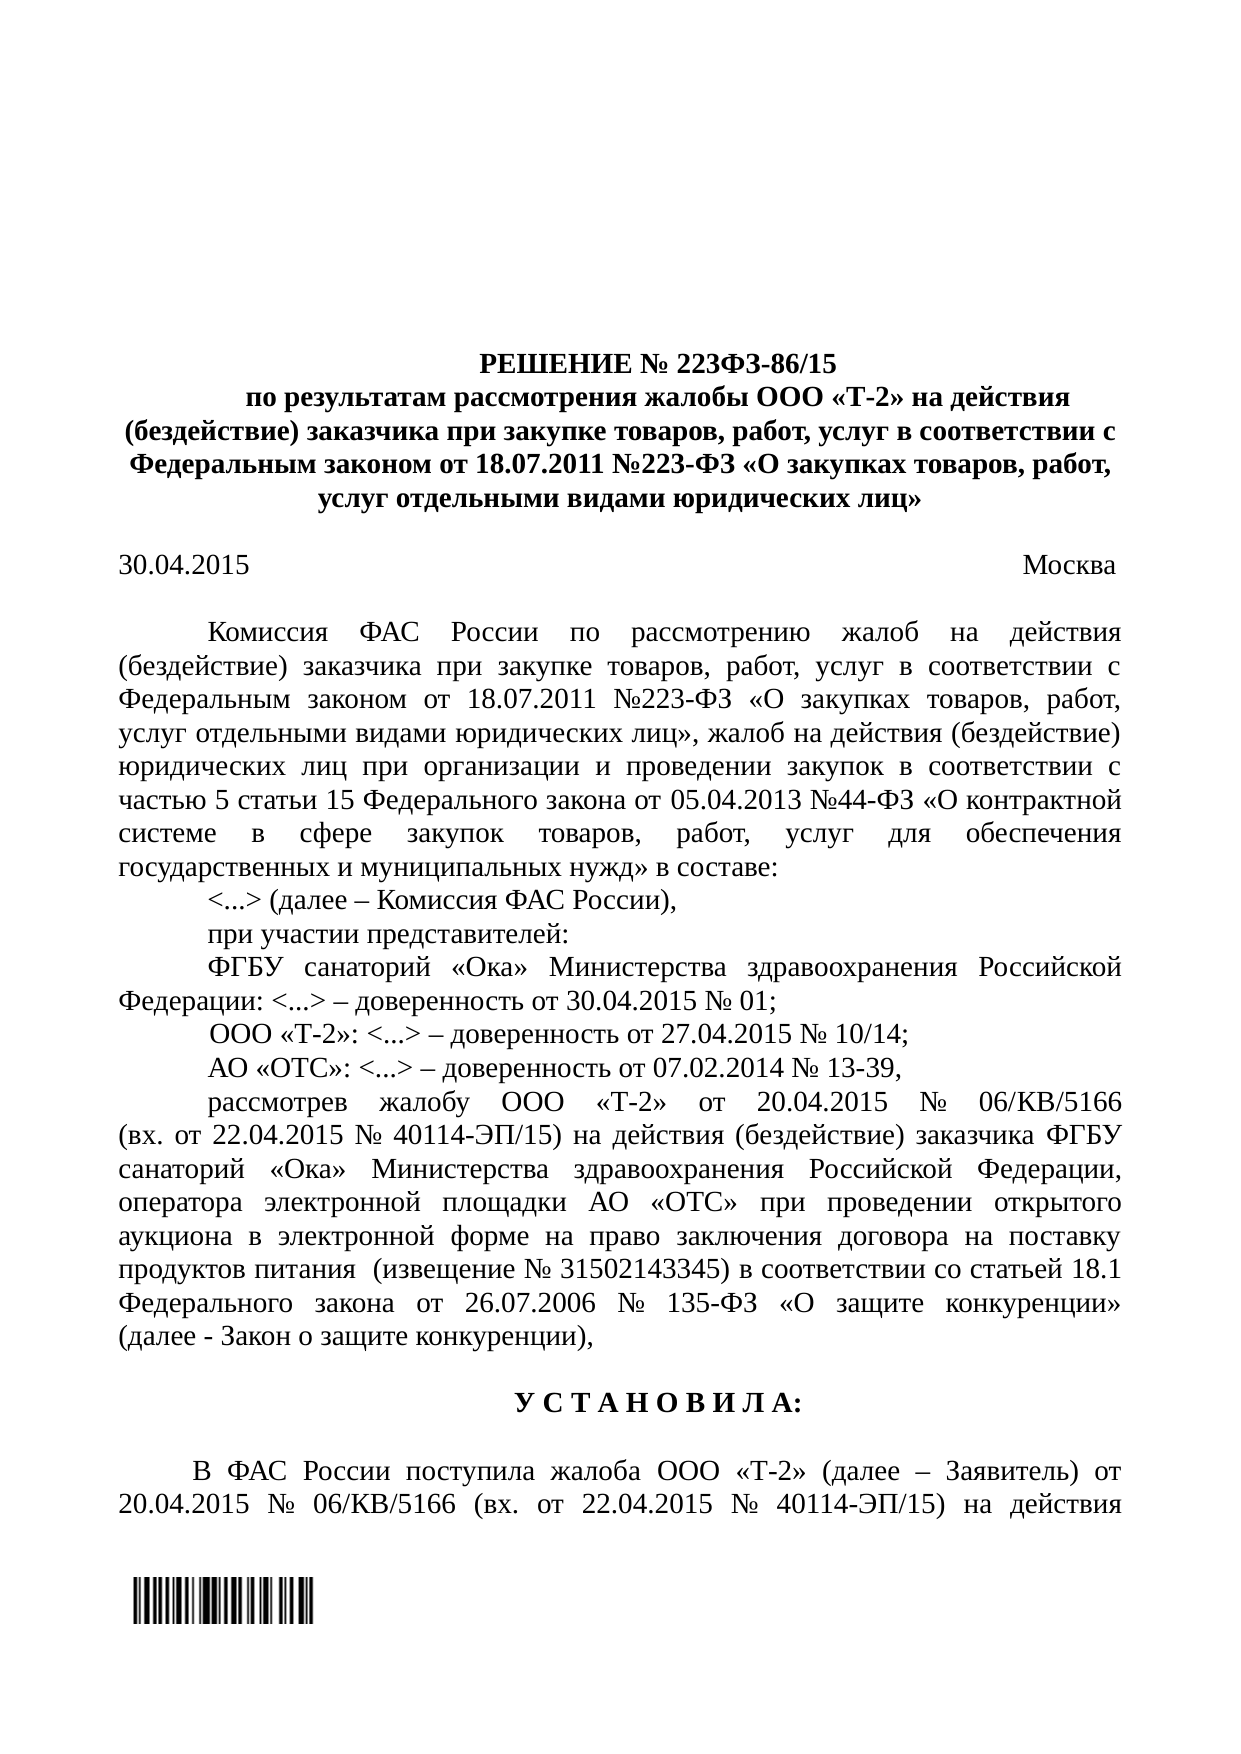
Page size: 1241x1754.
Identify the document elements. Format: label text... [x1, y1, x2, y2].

text РЕШЕНИЕ № 223ФЗ-86/15 [118, 346, 1122, 379]
text АО «ОТС»: <...> – доверенность от 07.02.2014 № 13-39, [118, 1050, 1122, 1084]
text 30.04.2015 Москва [118, 547, 1122, 581]
text У С Т А Н О В И Л А: [118, 1386, 1122, 1419]
text при участии представителей: [118, 916, 1122, 949]
text рассмотрев жалобу ООО «Т-2» от 20.04.2015 № 06/КВ/5166 (вх. от 22.04.2015 № 40114-ЭП/15) на действия (бездействие) заказчика ФГБУ санаторий «Ока» Министерства здравоохранения Российской Федерации, оператора электронной площадки АО «ОТС» при проведении открытого аукциона в электронной форме на право заключения договора на поставку продуктов питания (извещение № 31502143345) в соответствии со статьей 18.1 Федерального закона от 26.07.2006 № 135-ФЗ «О защите конкуренции» (далее - Закон о защите конкуренции), [118, 1084, 1122, 1352]
text по результатам рассмотрения жалобы ООО «Т-2» на действия (бездействие) заказчика при закупке товаров, работ, услуг в соответствии с Федеральным законом от 18.07.2011 №223-ФЗ «О закупках товаров, работ, услуг отдельными видами юридических лиц» [118, 379, 1122, 513]
text В ФАС России поступила жалоба ООО «Т-2» (далее – Заявитель) от 20.04.2015 № 06/КВ/5166 (вх. от 22.04.2015 № 40114-ЭП/15) на действия [118, 1453, 1122, 1520]
picture [118, 1577, 331, 1624]
text ФГБУ санаторий «Ока» Министерства здравоохранения Российской Федерации: <...> – доверенность от 30.04.2015 № 01; [118, 949, 1122, 1017]
text <...> (далее – Комиссия ФАС России), [118, 882, 1122, 916]
text ООО «Т-2»: <...> – доверенность от 27.04.2015 № 10/14; [118, 1017, 1122, 1050]
text Комиссия ФАС России по рассмотрению жалоб на действия (бездействие) заказчика при закупке товаров, работ, услуг в соответствии с Федеральным законом от 18.07.2011 №223-ФЗ «О закупках товаров, работ, услуг отдельными видами юридических лиц», жалоб на действия (бездействие) юридических лиц при организации и проведении закупок в соответствии с частью 5 статьи 15 Федерального закона от 05.04.2013 №44-ФЗ «О контрактной системе в сфере закупок товаров, работ, услуг для обеспечения государственных и муниципальных нужд» в составе: [118, 614, 1122, 882]
